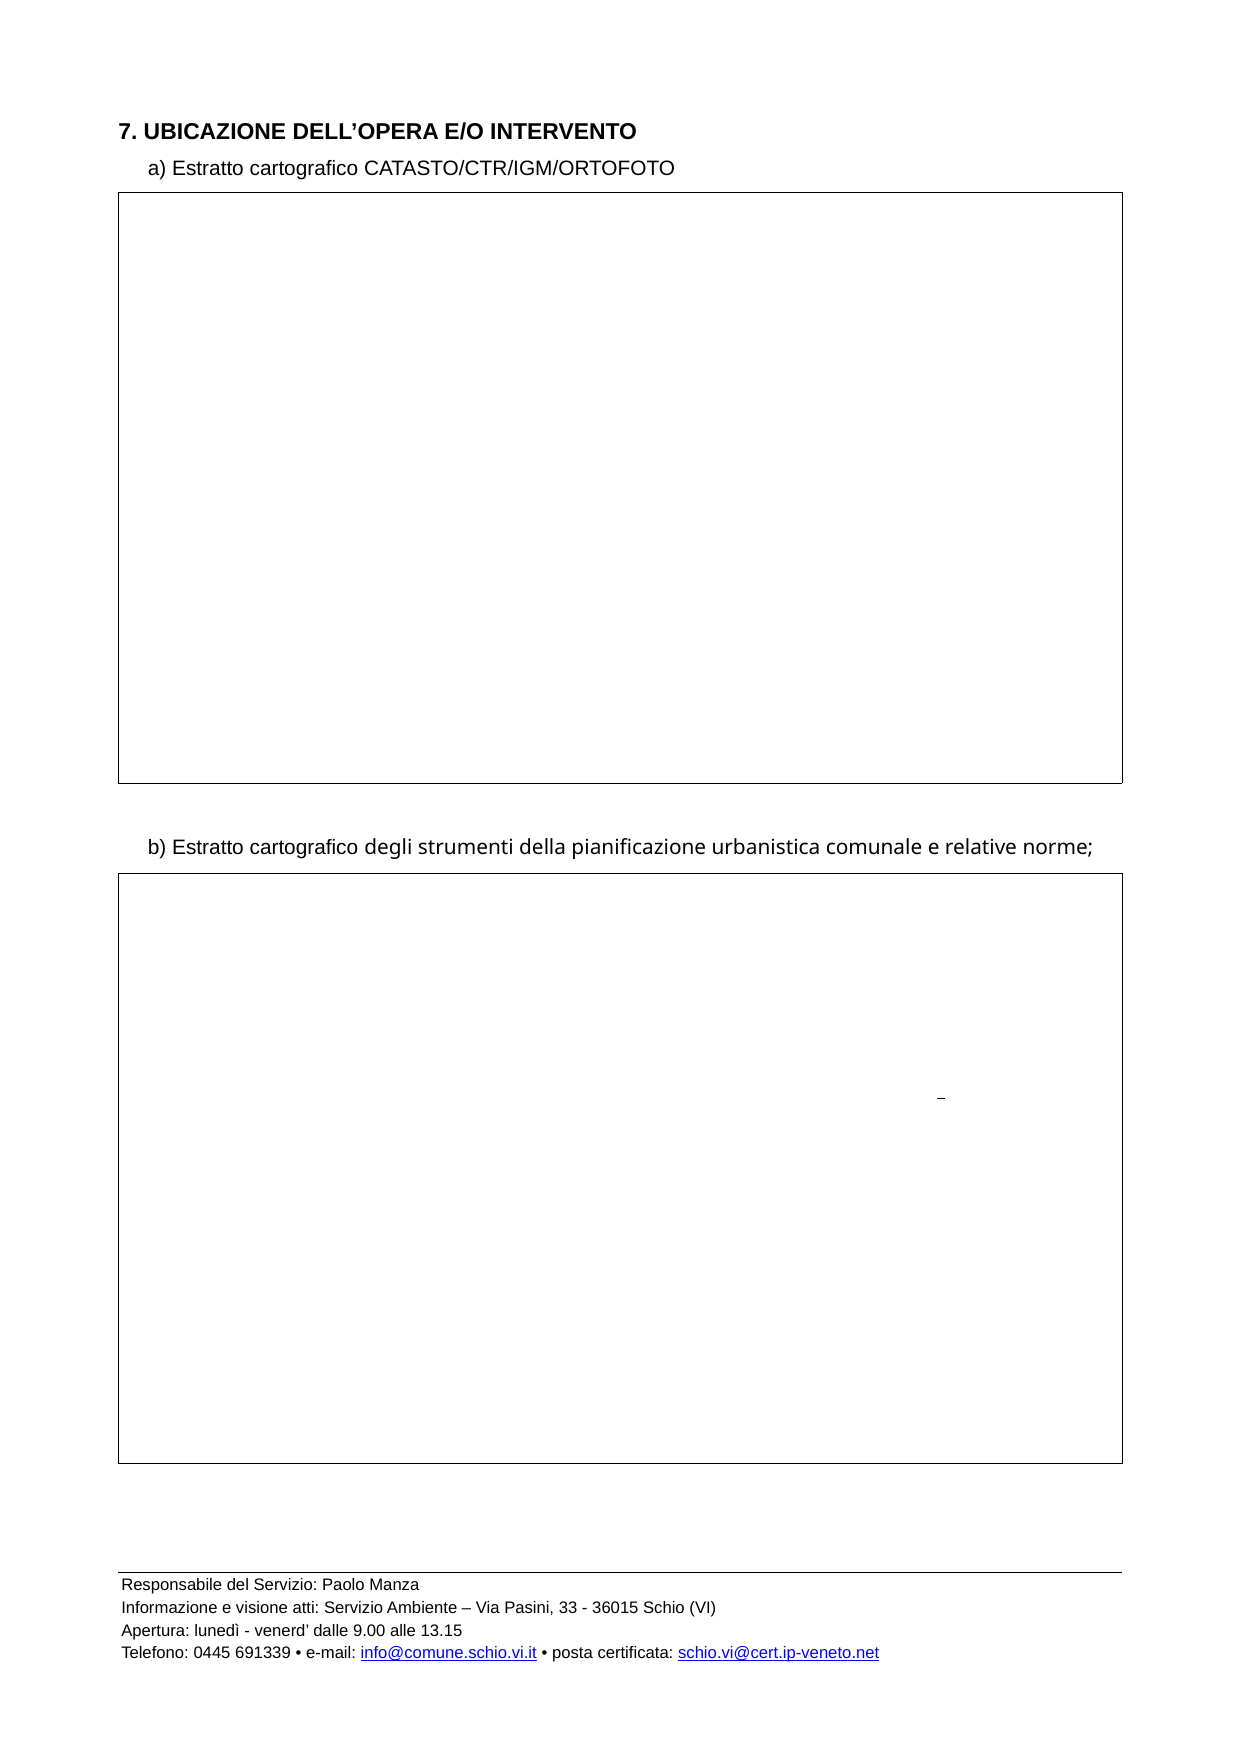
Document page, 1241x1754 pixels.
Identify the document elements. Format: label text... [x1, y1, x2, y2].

text b) Estratto cartografico degli strumenti della pianificazione urbanistica comunale e relative norme; [148, 832, 1122, 861]
table_header [119, 193, 1122, 782]
text a) Estratto cartografico CATASTO/CTR/IGM/ORTOFOTO [148, 156, 1122, 180]
table_header [119, 874, 1122, 1463]
text 7. UBICAZIONE DELL’OPERA E/O INTERVENTO [118, 118, 1122, 144]
